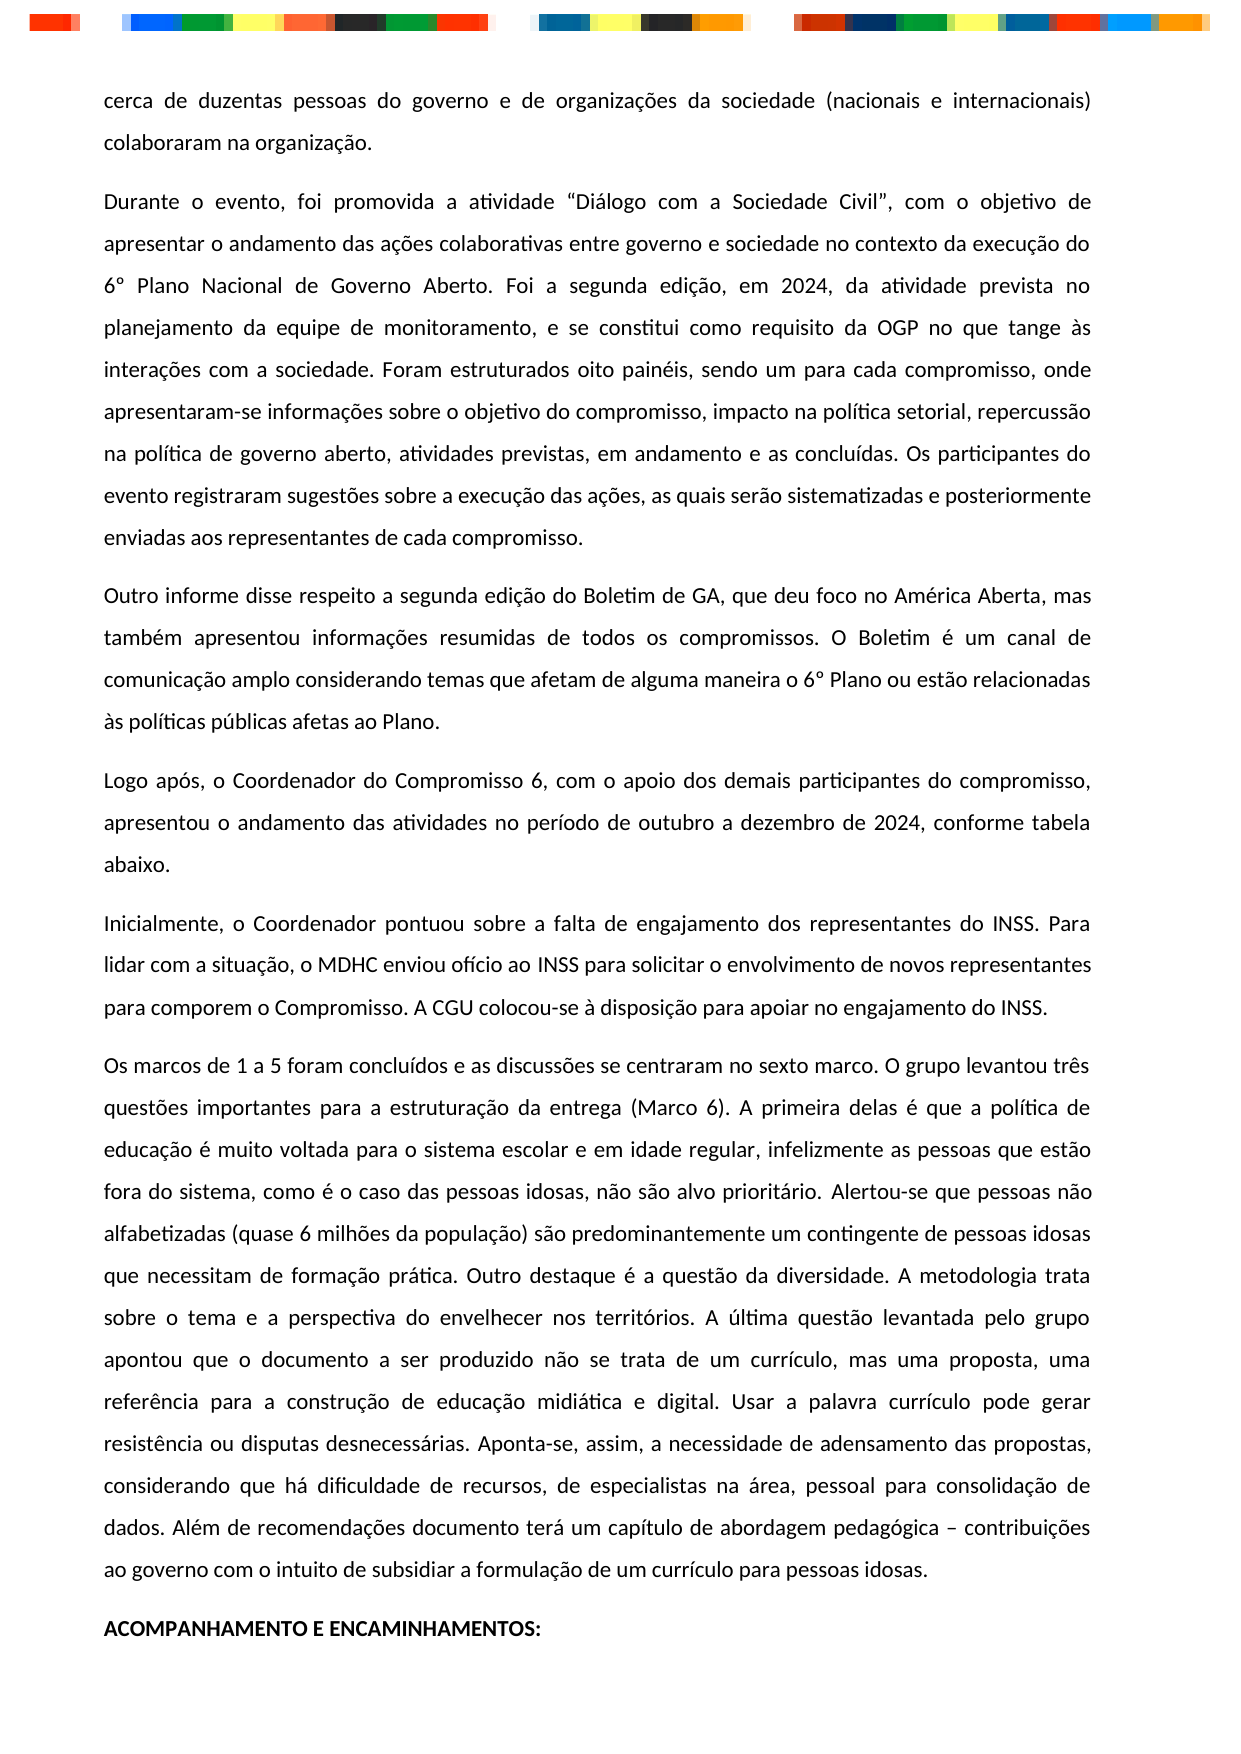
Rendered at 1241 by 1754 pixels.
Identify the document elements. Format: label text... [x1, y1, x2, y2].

text ACOMPANHAMENTO E ENCAMINHAMENTOS: [103, 1614, 1093, 1642]
text cerca de duzentas pessoas do governo e de organizações da sociedade (nacionais e internacionais) colaboraram na organização. [103, 86, 1093, 156]
text Logo após, o Coordenador do Compromisso 6, com o apoio dos demais participantes do compromisso, apresentou o andamento das atividades no período de outubro a dezembro de 2024, conforme tabela abaixo. [103, 766, 1093, 878]
text Os marcos de 1 a 5 foram concluídos e as discussões se centraram no sexto marco. O grupo levantou três questões importantes para a estruturação da entrega (Marco 6). A primeira delas é que a política de educação é muito voltada para o sistema escolar e em idade regular, infelizmente as pessoas que estão fora do sistema, como é o caso das pessoas idosas, não são alvo prioritário. Alertou-se que pessoas não alfabetizadas (quase 6 milhões da população) são predominantemente um contingente de pessoas idosas que necessitam de formação prática. Outro destaque é a questão da diversidade. A metodologia trata sobre o tema e a perspectiva do envelhecer nos territórios. A última questão levantada pelo grupo apontou que o documento a ser produzido não se trata de um currículo, mas uma proposta, uma referência para a construção de educação midiática e digital. Usar a palavra currículo pode gerar resistência ou disputas desnecessárias. Aponta-se, assim, a necessidade de adensamento das propostas, considerando que há dificuldade de recursos, de especialistas na área, pessoal para consolidação de dados. Além de recomendações documento terá um capítulo de abordagem pedagógica – contribuições ao governo com o intuito de subsidiar a formulação de um currículo para pessoas idosas. [103, 1051, 1093, 1583]
text Durante o evento, foi promovida a atividade “Diálogo com a Sociedade Civil”, com o objetivo de apresentar o andamento das ações colaborativas entre governo e sociedade no contexto da execução do 6º Plano Nacional de Governo Aberto. Foi a segunda edição, em 2024, da atividade prevista no planejamento da equipe de monitoramento, e se constitui como requisito da OGP no que tange às interações com a sociedade. Foram estruturados oito painéis, sendo um para cada compromisso, onde apresentaram-se informações sobre o objetivo do compromisso, impacto na política setorial, repercussão na política de governo aberto, atividades previstas, em andamento e as concluídas. Os participantes do evento registraram sugestões sobre a execução das ações, as quais serão sistematizadas e posteriormente enviadas aos representantes de cada compromisso. [103, 187, 1093, 551]
text Outro informe disse respeito a segunda edição do Boletim de GA, que deu foco no América Aberta, mas também apresentou informações resumidas de todos os compromissos. O Boletim é um canal de comunicação amplo considerando temas que afetam de alguma maneira o 6º Plano ou estão relacionadas às políticas públicas afetas ao Plano. [103, 581, 1093, 735]
text Inicialmente, o Coordenador pontuou sobre a falta de engajamento dos representantes do INSS. Para lidar com a situação, o MDHC enviou ofício ao INSS para solicitar o envolvimento de novos representantes para comporem o Compromisso. A CGU colocou-se à disposição para apoiar no engajamento do INSS. [103, 909, 1093, 1021]
